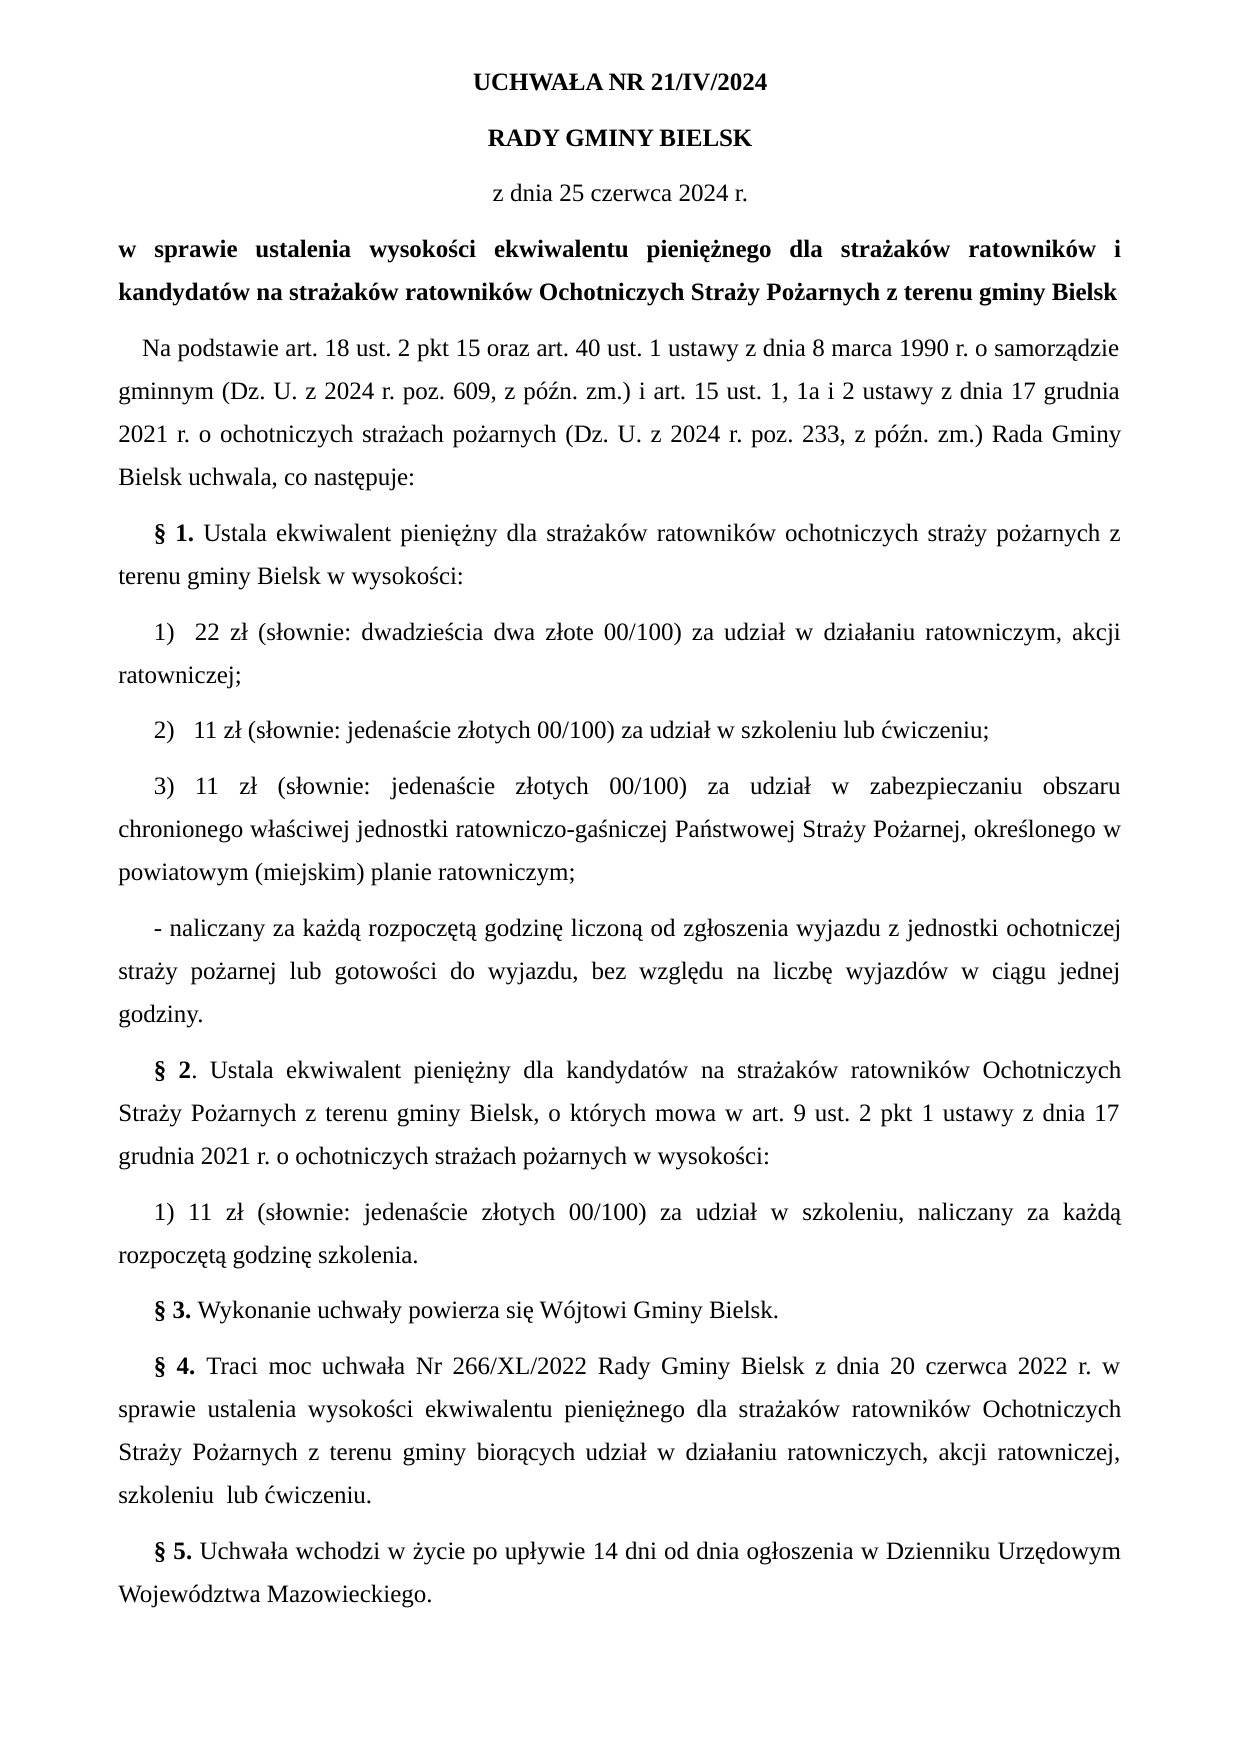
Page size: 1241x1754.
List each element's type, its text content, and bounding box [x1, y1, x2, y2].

text § 4. Traci moc uchwała Nr 266/XL/2022 Rady Gminy Bielsk z dnia 20 czerwca 2022 r. w sprawie ustalenia wysokości ekwiwalentu pieniężnego dla strażaków ratowników Ochotniczych Straży Pożarnych z terenu gminy biorących udział w działaniu ratowniczych, akcji ratowniczej, szkoleniu lub ćwiczeniu. [118, 1351, 1122, 1509]
text 2) 11 zł (słownie: jedenaście złotych 00/100) za udział w szkoleniu lub ćwiczeniu; [118, 715, 1122, 744]
text w sprawie ustalenia wysokości ekwiwalentu pieniężnego dla strażaków ratowników i kandydatów na strażaków ratowników Ochotniczych Straży Pożarnych z terenu gminy Bielsk [118, 234, 1122, 306]
text UCHWAŁA NR 21/IV/2024 [118, 67, 1122, 96]
text § 3. Wykonanie uchwały powierza się Wójtowi Gminy Bielsk. [118, 1295, 1122, 1324]
text § 2. Ustala ekwiwalent pieniężny dla kandydatów na strażaków ratowników Ochotniczych Straży Pożarnych z terenu gminy Bielsk, o których mowa w art. 9 ust. 2 pkt 1 ustawy z dnia 17 grudnia 2021 r. o ochotniczych strażach pożarnych w wysokości: [118, 1055, 1122, 1170]
text Na podstawie art. 18 ust. 2 pkt 15 oraz art. 40 ust. 1 ustawy z dnia 8 marca 1990 r. o samorządzie gminnym (Dz. U. z 2024 r. poz. 609, z późn. zm.) i art. 15 ust. 1, 1a i 2 ustawy z dnia 17 grudnia 2021 r. o ochotniczych strażach pożarnych (Dz. U. z 2024 r. poz. 233, z późn. zm.) Rada Gminy Bielsk uchwala, co następuje: [118, 333, 1122, 491]
text z dnia 25 czerwca 2024 r. [118, 178, 1122, 207]
text - naliczany za każdą rozpoczętą godzinę liczoną od zgłoszenia wyjazdu z jednostki ochotniczej straży pożarnej lub gotowości do wyjazdu, bez względu na liczbę wyjazdów w ciągu jednej godziny. [118, 913, 1122, 1028]
text 3) 11 zł (słownie: jedenaście złotych 00/100) za udział w zabezpieczaniu obszaru chronionego właściwej jednostki ratowniczo-gaśniczej Państwowej Straży Pożarnej, określonego w powiatowym (miejskim) planie ratowniczym; [118, 771, 1122, 886]
text 1) 22 zł (słownie: dwadzieścia dwa złote 00/100) za udział w działaniu ratowniczym, akcji ratowniczej; [118, 617, 1122, 688]
text § 1. Ustala ekwiwalent pieniężny dla strażaków ratowników ochotniczych straży pożarnych z terenu gminy Bielsk w wysokości: [118, 518, 1122, 590]
text RADY GMINY BIELSK [118, 123, 1122, 152]
text § 5. Uchwała wchodzi w życie po upływie 14 dni od dnia ogłoszenia w Dzienniku Urzędowym Województwa Mazowieckiego. [118, 1536, 1122, 1608]
text 1) 11 zł (słownie: jedenaście złotych 00/100) za udział w szkoleniu, naliczany za każdą rozpoczętą godzinę szkolenia. [118, 1197, 1122, 1268]
